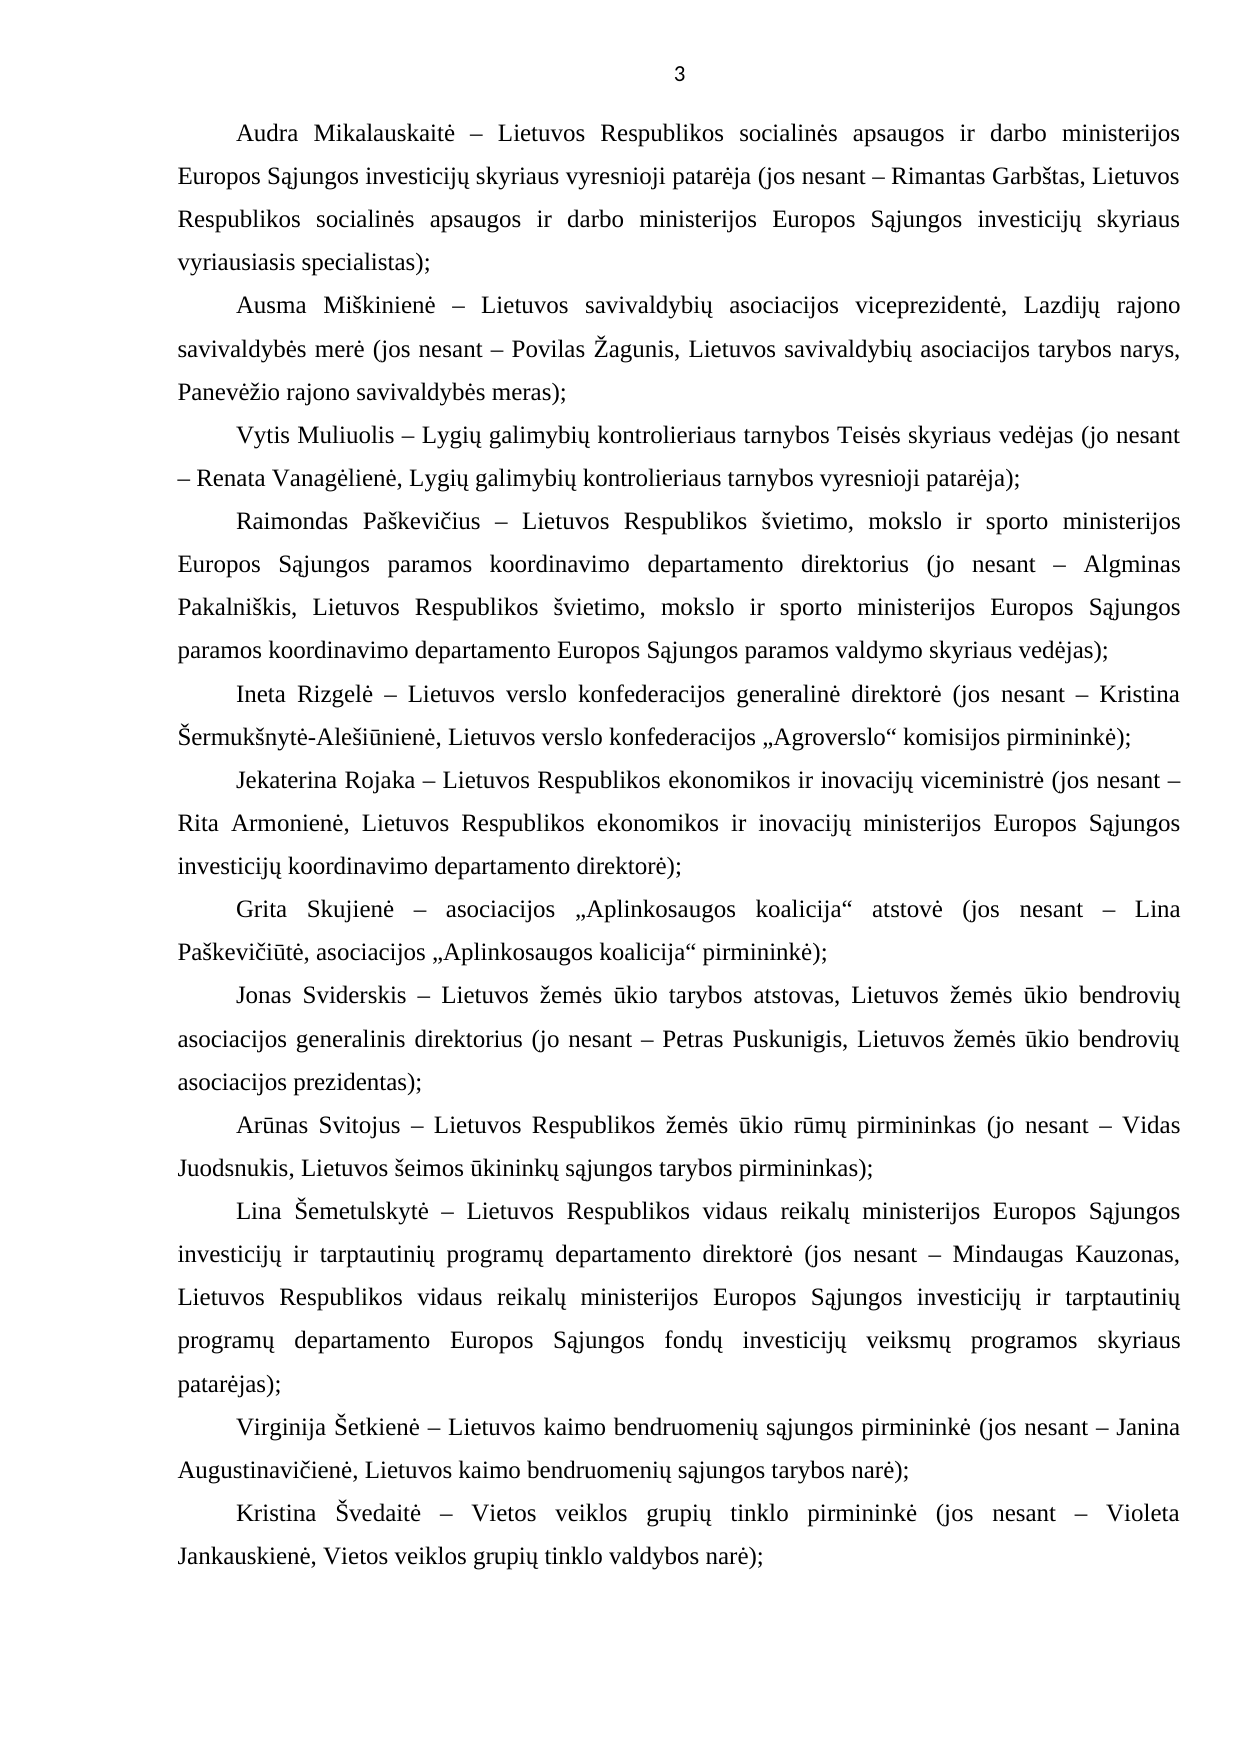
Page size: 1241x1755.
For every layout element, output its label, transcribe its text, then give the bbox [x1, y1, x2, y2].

text Grita Skujienė – asociacijos „Aplinkosaugos koalicija“ atstovė (jos nesant – Lina Paškevičiūtė, asociacijos „Aplinkosaugos koalicija“ pirmininkė); [177, 894, 1181, 966]
text Jekaterina Rojaka – Lietuvos Respublikos ekonomikos ir inovacijų viceministrė (jos nesant – Rita Armonienė, Lietuvos Respublikos ekonomikos ir inovacijų ministerijos Europos Sąjungos investicijų koordinavimo departamento direktorė); [177, 765, 1181, 880]
text Lina Šemetulskytė – Lietuvos Respublikos vidaus reikalų ministerijos Europos Sąjungos investicijų ir tarptautinių programų departamento direktorė (jos nesant – Mindaugas Kauzonas, Lietuvos Respublikos vidaus reikalų ministerijos Europos Sąjungos investicijų ir tarptautinių programų departamento Europos Sąjungos fondų investicijų veiksmų programos skyriaus patarėjas); [177, 1196, 1181, 1397]
text Kristina Švedaitė – Vietos veiklos grupių tinklo pirmininkė (jos nesant – Violeta Jankauskienė, Vietos veiklos grupių tinklo valdybos narė); [177, 1498, 1181, 1570]
text Virginija Šetkienė – Lietuvos kaimo bendruomenių sąjungos pirmininkė (jos nesant – Janina Augustinavičienė, Lietuvos kaimo bendruomenių sąjungos tarybos narė); [177, 1412, 1181, 1484]
text Raimondas Paškevičius – Lietuvos Respublikos švietimo, mokslo ir sporto ministerijos Europos Sąjungos paramos koordinavimo departamento direktorius (jo nesant – Algminas Pakalniškis, Lietuvos Respublikos švietimo, mokslo ir sporto ministerijos Europos Sąjungos paramos koordinavimo departamento Europos Sąjungos paramos valdymo skyriaus vedėjas); [177, 506, 1181, 664]
text Jonas Sviderskis – Lietuvos žemės ūkio tarybos atstovas, Lietuvos žemės ūkio bendrovių asociacijos generalinis direktorius (jo nesant – Petras Puskunigis, Lietuvos žemės ūkio bendrovių asociacijos prezidentas); [177, 981, 1181, 1096]
text Ausma Miškinienė – Lietuvos savivaldybių asociacijos viceprezidentė, Lazdijų rajono savivaldybės merė (jos nesant – Povilas Žagunis, Lietuvos savivaldybių asociacijos tarybos narys, Panevėžio rajono savivaldybės meras); [177, 291, 1181, 406]
text Audra Mikalauskaitė – Lietuvos Respublikos socialinės apsaugos ir darbo ministerijos Europos Sąjungos investicijų skyriaus vyresnioji patarėja (jos nesant – Rimantas Garbštas, Lietuvos Respublikos socialinės apsaugos ir darbo ministerijos Europos Sąjungos investicijų skyriaus vyriausiasis specialistas); [177, 118, 1181, 276]
text Ineta Rizgelė – Lietuvos verslo konfederacijos generalinė direktorė (jos nesant – Kristina Šermukšnytė-Alešiūnienė, Lietuvos verslo konfederacijos „Agroverslo“ komisijos pirmininkė); [177, 679, 1181, 751]
text Vytis Muliuolis – Lygių galimybių kontrolieriaus tarnybos Teisės skyriaus vedėjas (jo nesant – Renata Vanagėlienė, Lygių galimybių kontrolieriaus tarnybos vyresnioji patarėja); [177, 420, 1181, 492]
text Arūnas Svitojus – Lietuvos Respublikos žemės ūkio rūmų pirmininkas (jo nesant – Vidas Juodsnukis, Lietuvos šeimos ūkininkų sąjungos tarybos pirmininkas); [177, 1110, 1181, 1182]
